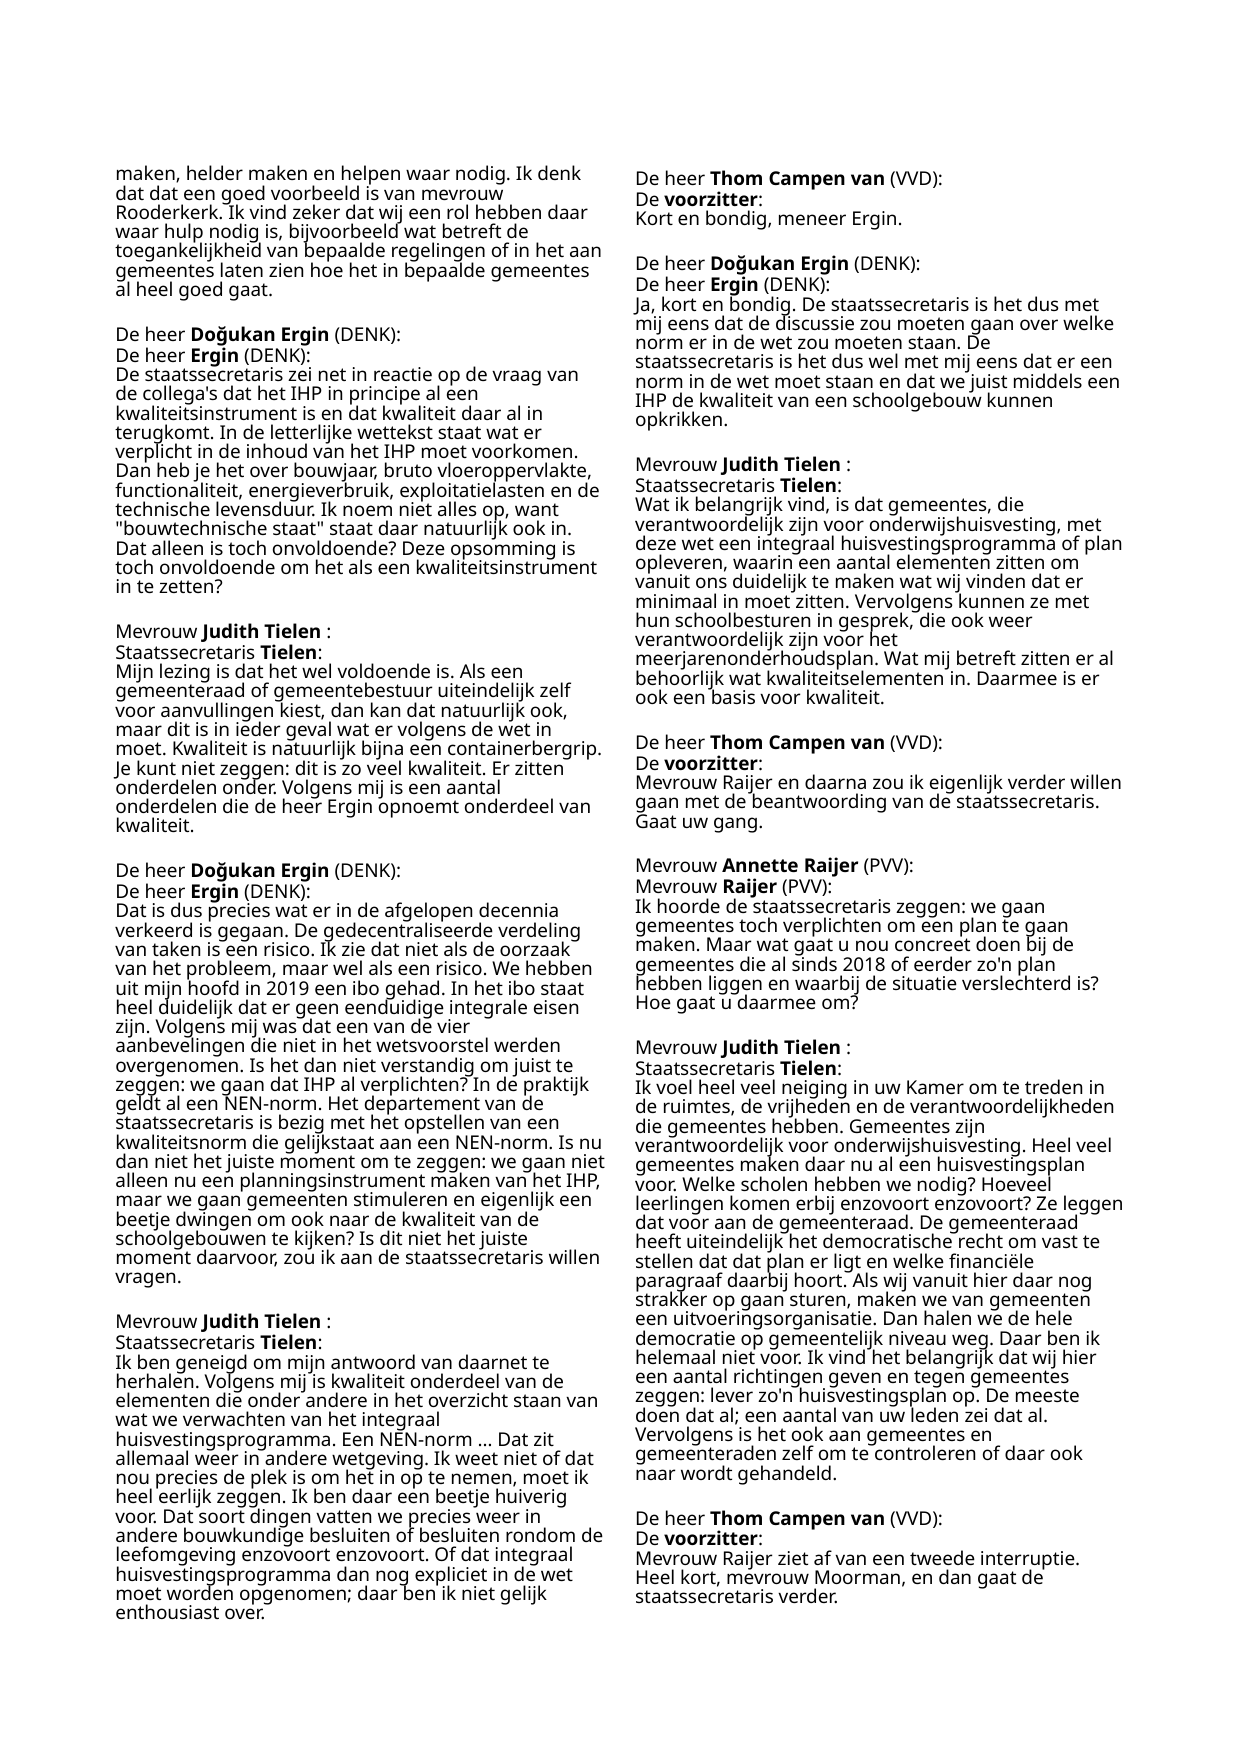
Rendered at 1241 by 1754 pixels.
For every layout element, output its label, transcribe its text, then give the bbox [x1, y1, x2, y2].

text Dat is dus precies wat er in de afgelopen decennia verkeerd is gegaan. De gedecentraliseerde verdeling van taken is een risico. Ik zie dat niet als de oorzaak van het probleem, maar wel als een risico. We hebben uit mijn hoofd in 2019 een ibo gehad. In het ibo staat heel duidelijk dat er geen eenduidige integrale eisen zijn. Volgens mij was dat een van de vier aanbevelingen die niet in het wetsvoorstel werden overgenomen. Is het dan niet verstandig om juist te zeggen: we gaan dat IHP al verplichten? In de praktijk geldt al een NEN-norm. Het departement van de staatssecretaris is bezig met het opstellen van een kwaliteitsnorm die gelijkstaat aan een NEN-norm. Is nu dan niet het juiste moment om te zeggen: we gaan niet alleen nu een planningsinstrument maken van het IHP, maar we gaan gemeenten stimuleren en eigenlijk een beetje dwingen om ook naar de kwaliteit van de schoolgebouwen te kijken? Is dit niet het juiste moment daarvoor, zou ik aan de staatssecretaris willen vragen. [115, 902, 605, 1288]
text Ja, kort en bondig. De staatssecretaris is het dus met mij eens dat de discussie zou moeten gaan over welke norm er in de wet zou moeten staan. De staatssecretaris is het dus wel met mij eens dat er een norm in de wet moet staan en dat we juist middels een IHP de kwaliteit van een schoolgebouw kunnen opkrikken. [635, 296, 1125, 430]
text De heer Thom Campen van (VVD): [635, 729, 1125, 755]
text De voorzitter: [635, 191, 1125, 210]
text De heer Ergin (DENK): [115, 347, 605, 366]
text Staatssecretaris Tielen: [635, 1060, 1125, 1079]
text Staatssecretaris Tielen: [635, 477, 1125, 496]
text De heer Doğukan Ergin (DENK): [635, 251, 1125, 276]
text Staatssecretaris Tielen: [115, 1334, 605, 1354]
text De heer Ergin (DENK): [635, 276, 1125, 296]
text De voorzitter: [635, 1530, 1125, 1550]
text Mevrouw Annette Raijer (PVV): [635, 853, 1125, 878]
text Kort en bondig, meneer Ergin. [635, 210, 1125, 230]
text Mevrouw Judith Tielen : [635, 1034, 1125, 1060]
text Mijn lezing is dat het wel voldoende is. Als een gemeenteraad of gemeentebestuur uiteindelijk zelf voor aanvullingen kiest, dan kan dat natuurlijk ook, maar dit is in ieder geval wat er volgens de wet in moet. Kwaliteit is natuurlijk bijna een containerbergrip. Je kunt niet zeggen: dit is zo veel kwaliteit. Er zitten onderdelen onder. Volgens mij is een aantal onderdelen die de heer Ergin opnoemt onderdeel van kwaliteit. [115, 663, 605, 837]
text Ik ben geneigd om mijn antwoord van daarnet te herhalen. Volgens mij is kwaliteit onderdeel van de elementen die onder andere in het overzicht staan van wat we verwachten van het integraal huisvestingsprogramma. Een NEN-norm … Dat zit allemaal weer in andere wetgeving. Ik weet niet of dat nou precies de plek is om het in op te nemen, moet ik heel eerlijk zeggen. Ik ben daar een beetje huiverig voor. Dat soort dingen vatten we precies weer in andere bouwkundige besluiten of besluiten rondom de leefomgeving enzovoort enzovoort. Of dat integraal huisvestingsprogramma dan nog expliciet in de wet moet worden opgenomen; daar ben ik niet gelijk enthousiast over. [115, 1354, 605, 1623]
text De staatssecretaris zei net in reactie op de vraag van de collega's dat het IHP in principe al een kwaliteitsinstrument is en dat kwaliteit daar al in terugkomt. In de letterlijke wettekst staat wat er verplicht in de inhoud van het IHP moet voorkomen. Dan heb je het over bouwjaar, bruto vloeroppervlakte, functionaliteit, energieverbruik, exploitatielasten en de technische levensduur. Ik noem niet alles op, want "bouwtechnische staat" staat daar natuurlijk ook in. Dat alleen is toch onvoldoende? Deze opsomming is toch onvoldoende om het als een kwaliteitsinstrument in te zetten? [115, 366, 605, 597]
text Mevrouw Judith Tielen : [635, 451, 1125, 477]
text Mevrouw Raijer ziet af van een tweede interruptie. Heel kort, mevrouw Moorman, en dan gaat de staatssecretaris verder. [635, 1550, 1125, 1607]
text De heer Ergin (DENK): [115, 883, 605, 902]
text De heer Doğukan Ergin (DENK): [115, 857, 605, 883]
text Mevrouw Raijer en daarna zou ik eigenlijk verder willen gaan met de beantwoording van de staatssecretaris. Gaat uw gang. [635, 774, 1125, 832]
text Ik hoorde de staatssecretaris zeggen: we gaan gemeentes toch verplichten om een plan te gaan maken. Maar wat gaat u nou concreet doen bij de gemeentes die al sinds 2018 of eerder zo'n plan hebben liggen en waarbij de situatie verslechterd is? Hoe gaat u daarmee om? [635, 898, 1125, 1013]
text Wat ik belangrijk vind, is dat gemeentes, die verantwoordelijk zijn voor onderwijshuisvesting, met deze wet een integraal huisvestingsprogramma of plan opleveren, waarin een aantal elementen zitten om vanuit ons duidelijk te maken wat wij vinden dat er minimaal in moet zitten. Vervolgens kunnen ze met hun schoolbesturen in gesprek, die ook weer verantwoordelijk zijn voor het meerjarenonderhoudsplan. Wat mij betreft zitten er al behoorlijk wat kwaliteitselementen in. Daarmee is er ook een basis voor kwaliteit. [635, 496, 1125, 708]
text De heer Doğukan Ergin (DENK): [115, 321, 605, 347]
text Mevrouw Raijer (PVV): [635, 878, 1125, 898]
text De heer Thom Campen van (VVD): [635, 165, 1125, 191]
text Staatssecretaris Tielen: [115, 644, 605, 663]
text De voorzitter: [635, 755, 1125, 774]
text Ik voel heel veel neiging in uw Kamer om te treden in de ruimtes, de vrijheden en de verantwoordelijkheden die gemeentes hebben. Gemeentes zijn verantwoordelijk voor onderwijshuisvesting. Heel veel gemeentes maken daar nu al een huisvestingsplan voor. Welke scholen hebben we nodig? Hoeveel leerlingen komen erbij enzovoort enzovoort? Ze leggen dat voor aan de gemeenteraad. De gemeenteraad heeft uiteindelijk het democratische recht om vast te stellen dat dat plan er ligt en welke financiële paragraaf daarbij hoort. Als wij vanuit hier daar nog strakker op gaan sturen, maken we van gemeenten een uitvoeringsorganisatie. Dan halen we de hele democratie op gemeentelijk niveau weg. Daar ben ik helemaal niet voor. Ik vind het belangrijk dat wij hier een aantal richtingen geven en tegen gemeentes zeggen: lever zo'n huisvestingsplan op. De meeste doen dat al; een aantal van uw leden zei dat al. Vervolgens is het ook aan gemeentes en gemeenteraden zelf om te controleren of daar ook naar wordt gehandeld. [635, 1079, 1125, 1484]
text maken, helder maken en helpen waar nodig. Ik denk dat dat een goed voorbeeld is van mevrouw Rooderkerk. Ik vind zeker dat wij een rol hebben daar waar hulp nodig is, bijvoorbeeld wat betreft de toegankelijkheid van bepaalde regelingen of in het aan gemeentes laten zien hoe het in bepaalde gemeentes al heel goed gaat. [115, 165, 605, 300]
text Mevrouw Judith Tielen : [115, 618, 605, 644]
text De heer Thom Campen van (VVD): [635, 1505, 1125, 1530]
text Mevrouw Judith Tielen : [115, 1309, 605, 1334]
